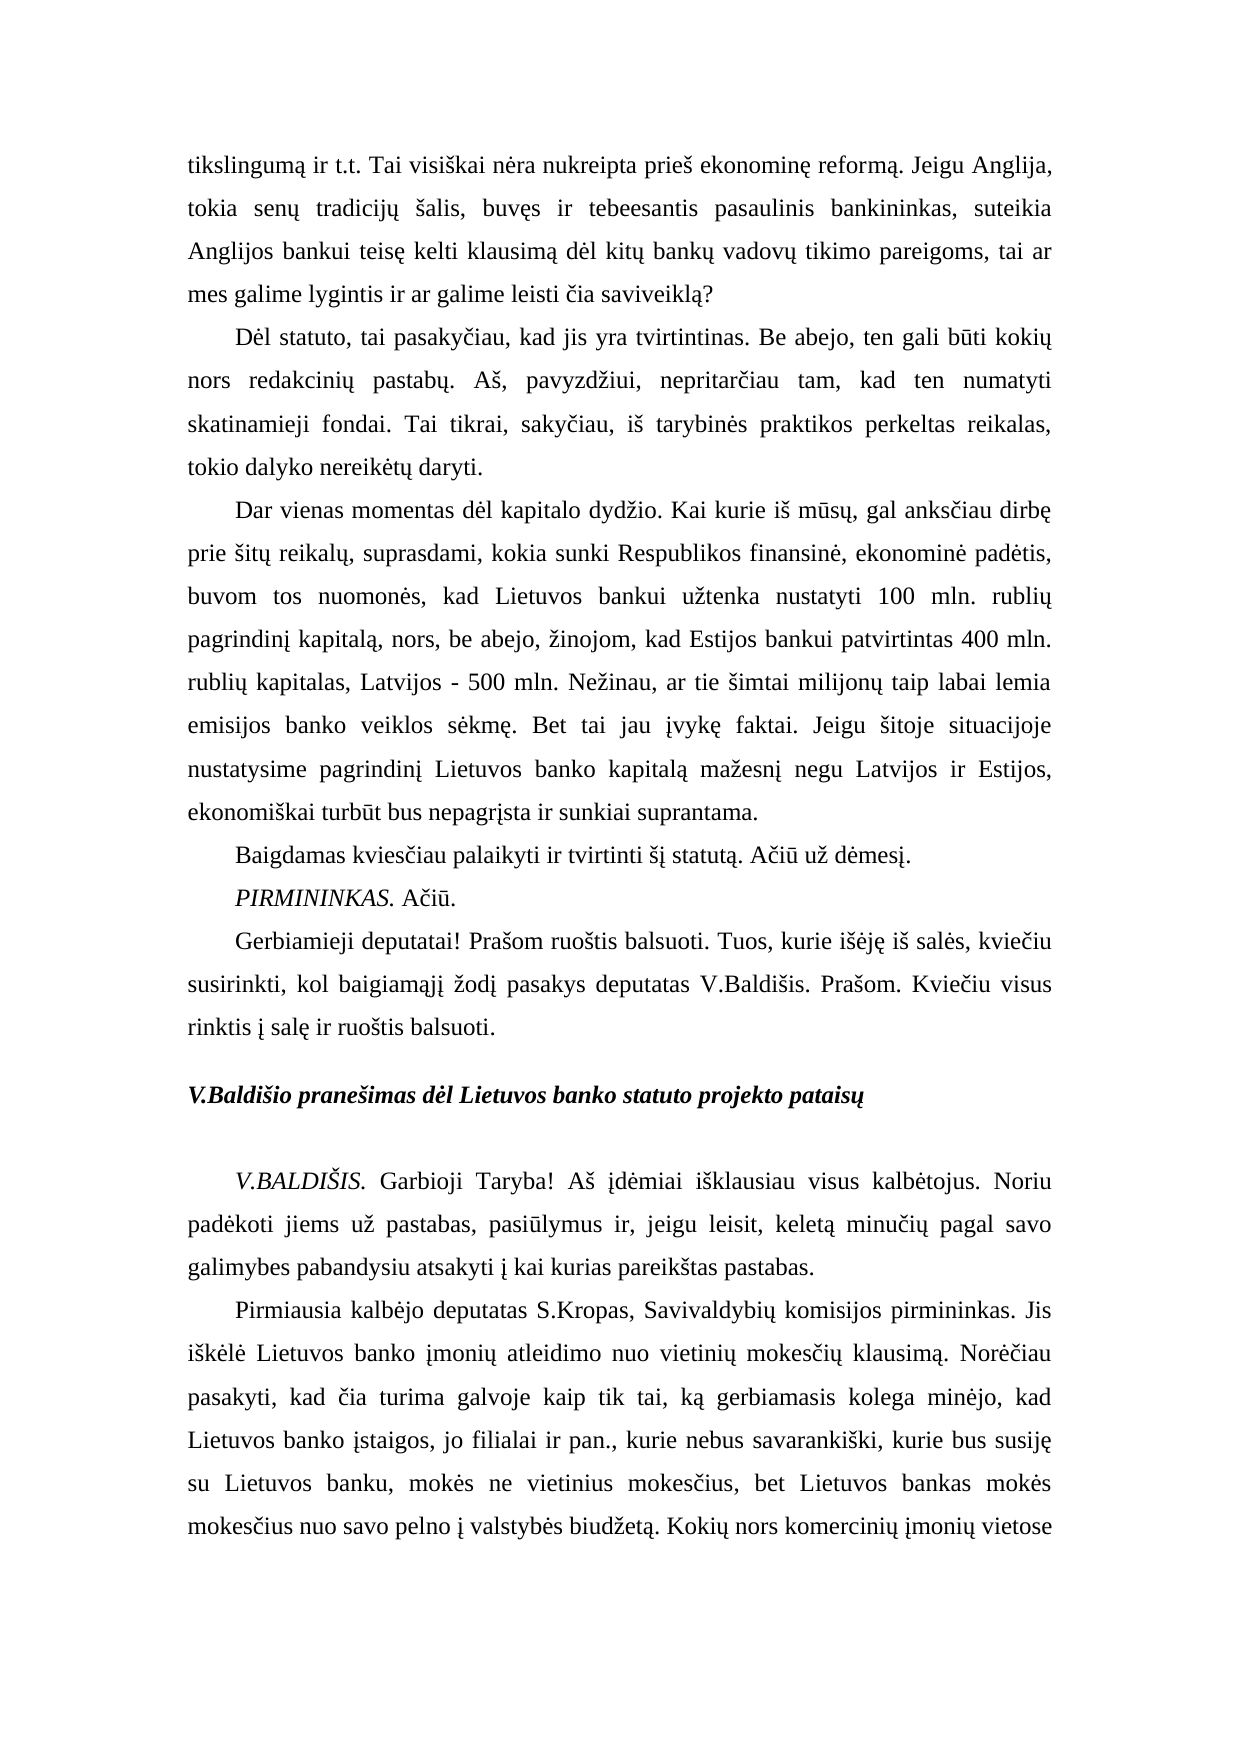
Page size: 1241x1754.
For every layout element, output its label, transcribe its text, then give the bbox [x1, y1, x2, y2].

text Baigdamas kviesčiau palaikyti ir tvirtinti šį statutą. Ačiū už dėmesį. [187, 840, 1053, 869]
text PIRMININKAS. Ačiū. [187, 883, 1053, 912]
text tikslingumą ir t.t. Tai visiškai nėra nukreipta prieš ekonominę refor­mą. Jeigu Anglija, tokia senų tradicijų šalis, buvęs ir tebeesantis pasaulinis bankininkas, suteikia Anglijos bankui teisę kelti klausimą dėl kitų bankų vadovų tikimo pareigoms, tai ar mes galime lygintis ir ar galime leisti čia saviveiklą? [187, 150, 1053, 308]
text Dėl statuto, tai pasakyčiau, kad jis yra tvirtintinas. Be abejo, ten gali būti kokių nors redakcinių pastabų. Aš, pavyzdžiui, nepritarčiau tam, kad ten numatyti skatinamieji fondai. Tai tikrai, sakyčiau, iš tarybinės praktikos perkeltas reikalas, tokio dalyko nereikėtų daryti. [187, 322, 1053, 481]
text Pirmiausia kalbėjo deputatas S.Kropas, Savivaldybių komisijos pirmininkas. Jis iškėlė Lietuvos banko įmonių atleidimo nuo vietinių mokesčių klausimą. Norėčiau pasakyti, kad čia turima galvoje kaip tik tai, ką gerbiamasis kolega minėjo, kad Lietuvos banko įstaigos, jo filialai ir pan., kurie nebus savarankiški, kurie bus susiję su Lietuvos banku, mokės ne vietinius mokesčius, bet Lietuvos bankas mokės mokesčius nuo savo pelno į valstybės biudžetą. Kokių nors komercinių įmonių vietose [187, 1295, 1053, 1540]
text V.BALDIŠIS. Garbioji Taryba! Aš įdėmiai išklausiau visus kalbėtojus. Noriu padėkoti jiems už pastabas, pasiūlymus ir, jeigu leisit, keletą minučių pagal savo galimybes pabandysiu atsakyti į kai kurias pareikštas pastabas. [187, 1166, 1053, 1281]
subtitle V.Baldišio pranešimas dėl Lietuvos banko statuto projekto pataisų [187, 1081, 1053, 1109]
text Dar vienas momentas dėl kapitalo dydžio. Kai kurie iš mūsų, gal anksčiau dirbę prie šitų reikalų, suprasdami, kokia sunki Respublikos finansinė, ekonominė padėtis, buvom tos nuomonės, kad Lietuvos bankui užtenka nustatyti 100 mln. rublių pagrindinį kapitalą, nors, be abejo, žinojom, kad Estijos bankui patvirtintas 400 mln. rublių kapitalas, Latvijos - 500 mln. Nežinau, ar tie šimtai milijonų taip labai lemia emisijos banko veiklos sėkmę. Bet tai jau įvykę faktai. Jeigu šitoje situacijoje nustatysime pagrindinį Lietuvos banko kapitalą mažesnį negu Latvijos ir Estijos, ekonomiškai turbūt bus nepagrįsta ir sunkiai suprantama. [187, 495, 1053, 826]
text Gerbiamieji deputatai! Prašom ruoštis balsuoti. Tuos, kurie išėję iš salės, kviečiu susirinkti, kol baigiamąjį žodį pasakys deputatas V.Baldišis. Prašom. Kviečiu visus rinktis į salę ir ruoštis balsuoti. [187, 926, 1053, 1041]
